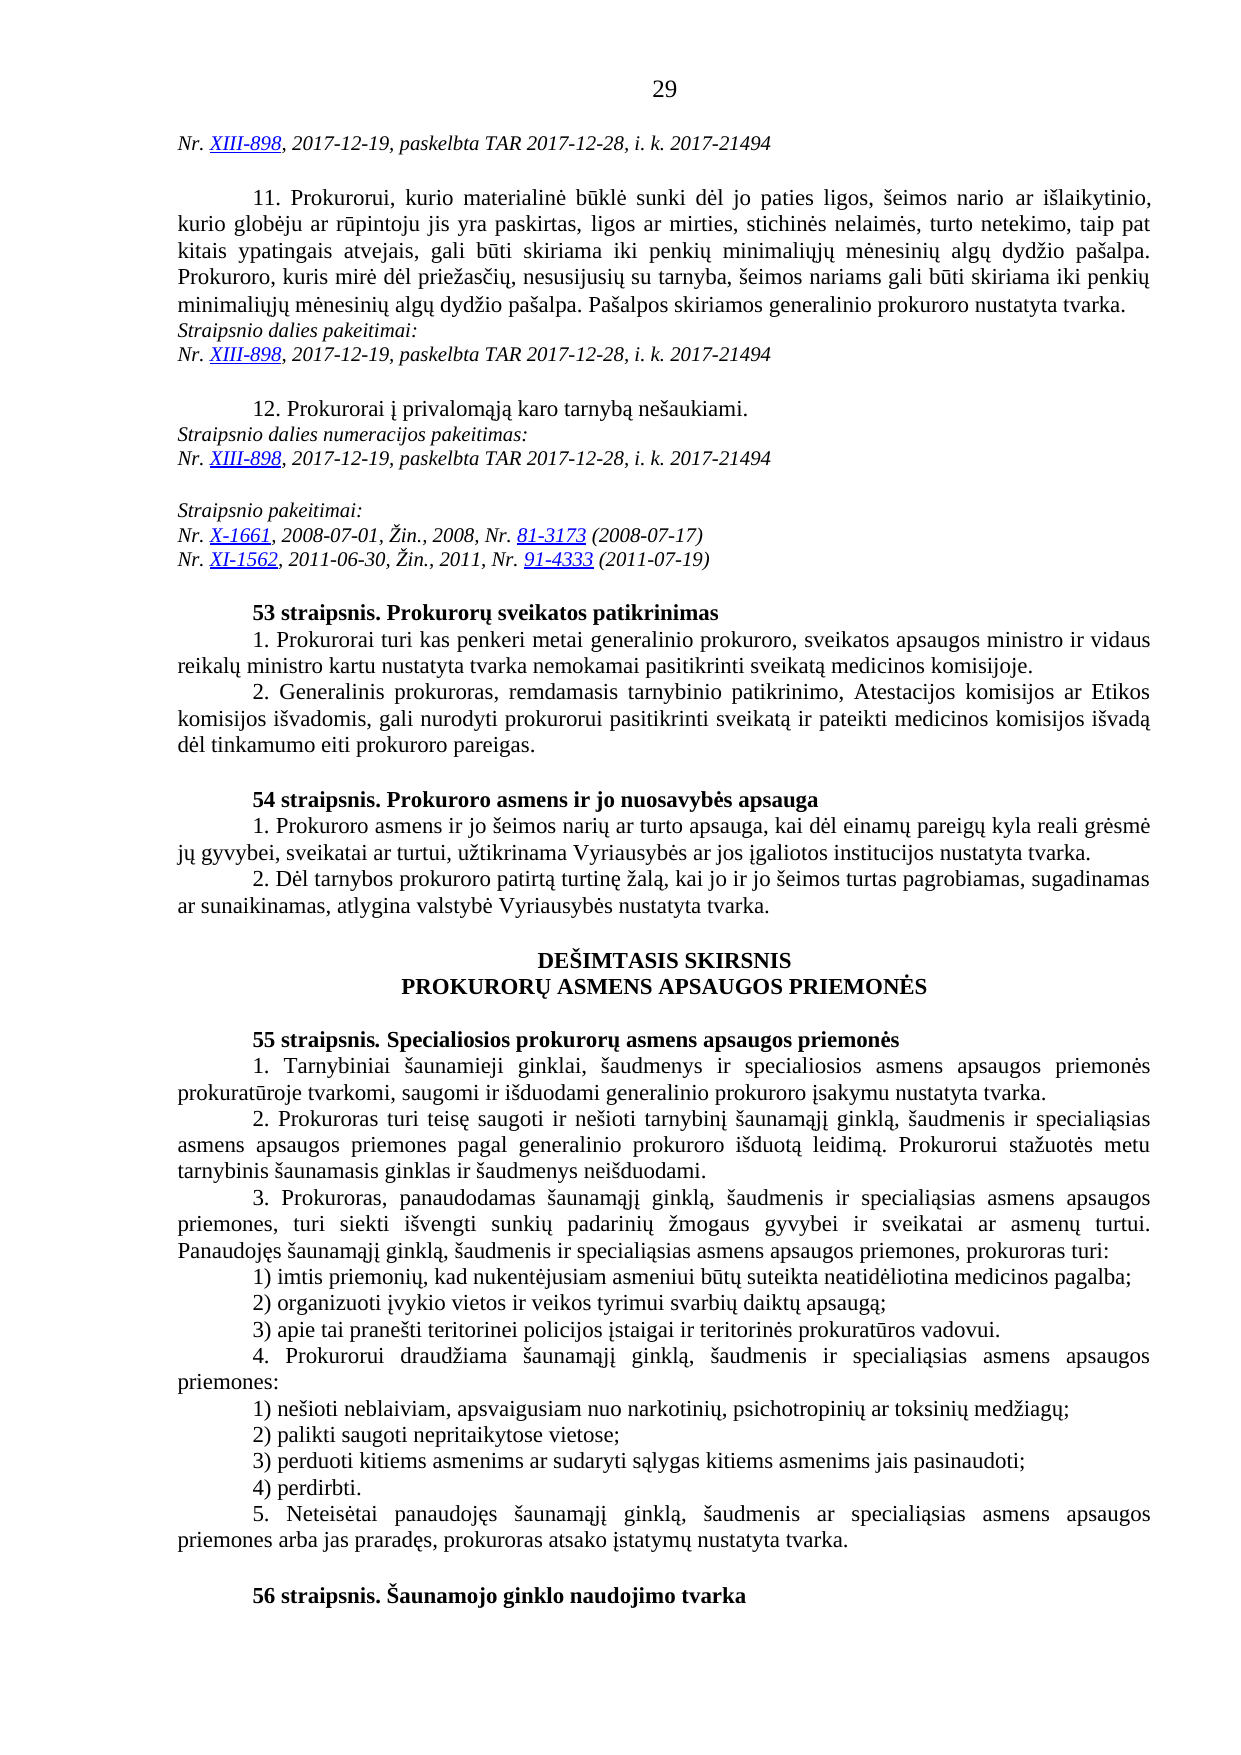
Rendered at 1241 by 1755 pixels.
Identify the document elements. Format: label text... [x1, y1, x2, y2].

text Straipsnio pakeitimai: [177, 498, 1152, 522]
text PROKURORŲ ASMENS APSAUGOS PRIEMONĖS [177, 973, 1152, 999]
text DEŠIMTASIS SKIRSNIS [177, 947, 1152, 973]
text 11. Prokurorui, kurio materialinė būklė sunki dėl jo paties ligos, šeimos nario ar išlaikytinio, kurio globėju ar rūpintoju jis yra paskirtas, ligos ar mirties, stichinės nelaimės, turto netekimo, taip pat kitais ypatingais atvejais, gali būti skiriama iki penkių minimaliųjų mėnesinių algų dydžio pašalpa. Prokuroro, kuris mirė dėl priežasčių, nesusijusių su tarnyba, šeimos nariams gali būti skiriama iki penkių minimaliųjų mėnesinių algų dydžio pašalpa. Pašalpos skiriamos generalinio prokuroro nustatyta tvarka. [177, 184, 1152, 318]
text 2. Generalinis prokuroras, remdamasis tarnybinio patikrinimo, Atestacijos komisijos ar Etikos komisijos išvadomis, gali nurodyti prokurorui pasitikrinti sveikatą ir pateikti medicinos komisijos išvadą dėl tinkamumo eiti prokuroro pareigas. [177, 678, 1152, 757]
text 3. Prokuroras, panaudodamas šaunamąjį ginklą, šaudmenis ir specialiąsias asmens apsaugos priemones, turi siekti išvengti sunkių padarinių žmogaus gyvybei ir sveikatai ar asmenų turtui. Panaudojęs šaunamąjį ginklą, šaudmenis ir specialiąsias asmens apsaugos priemones, prokuroras turi: [177, 1184, 1152, 1263]
text Nr. XIII-898, 2017-12-19, paskelbta TAR 2017-12-28, i. k. 2017-21494 [177, 131, 1152, 155]
text 3) perduoti kitiems asmenims ar sudaryti sąlygas kitiems asmenims jais pasinaudoti; [177, 1447, 1152, 1474]
text Nr. XIII-898, 2017-12-19, paskelbta TAR 2017-12-28, i. k. 2017-21494 [177, 446, 1152, 470]
text Nr. X-1661, 2008-07-01, Žin., 2008, Nr. 81-3173 (2008-07-17) [177, 522, 1152, 547]
text 1) imtis priemonių, kad nukentėjusiam asmeniui būtų suteikta neatidėliotina medicinos pagalba; [177, 1263, 1152, 1289]
text Straipsnio dalies pakeitimai: [177, 318, 1152, 342]
text 2. Dėl tarnybos prokuroro patirtą turtinę žalą, kai jo ir jo šeimos turtas pagrobiamas, sugadinamas ar sunaikinamas, atlygina valstybė Vyriausybės nustatyta tvarka. [177, 865, 1152, 918]
text Nr. XI-1562, 2011-06-30, Žin., 2011, Nr. 91-4333 (2011-07-19) [177, 547, 1152, 571]
text 56 straipsnis. Šaunamojo ginklo naudojimo tvarka [177, 1582, 1152, 1608]
text 4. Prokurorui draudžiama šaunamąjį ginklą, šaudmenis ir specialiąsias asmens apsaugos priemones: [177, 1342, 1152, 1395]
text 1. Prokuroro asmens ir jo šeimos narių ar turto apsauga, kai dėl einamų pareigų kyla reali grėsmė jų gyvybei, sveikatai ar turtui, užtikrinama Vyriausybės ar jos įgaliotos institucijos nustatyta tvarka. [177, 813, 1152, 865]
text 1. Tarnybiniai šaunamieji ginklai, šaudmenys ir specialiosios asmens apsaugos priemonės prokuratūroje tvarkomi, saugomi ir išduodami generalinio prokuroro įsakymu nustatyta tvarka. [177, 1052, 1152, 1105]
text Nr. XIII-898, 2017-12-19, paskelbta TAR 2017-12-28, i. k. 2017-21494 [177, 342, 1152, 366]
text 53 straipsnis. Prokurorų sveikatos patikrinimas [177, 599, 1152, 626]
text 4) perdirbti. [177, 1474, 1152, 1500]
text 2) organizuoti įvykio vietos ir veikos tyrimui svarbių daiktų apsaugą; [177, 1289, 1152, 1316]
text 1. Prokurorai turi kas penkeri metai generalinio prokuroro, sveikatos apsaugos ministro ir vidaus reikalų ministro kartu nustatyta tvarka nemokamai pasitikrinti sveikatą medicinos komisijoje. [177, 626, 1152, 678]
text 54 straipsnis. Prokuroro asmens ir jo nuosavybės apsauga [177, 786, 1152, 813]
text 2) palikti saugoti nepritaikytose vietose; [177, 1421, 1152, 1447]
text 3) apie tai pranešti teritorinei policijos įstaigai ir teritorinės prokuratūros vadovui. [177, 1316, 1152, 1342]
text 12. Prokurorai į privalomąją karo tarnybą nešaukiami. [177, 395, 1152, 422]
text 1) nešioti neblaiviam, apsvaigusiam nuo narkotinių, psichotropinių ar toksinių medžiagų; [177, 1395, 1152, 1421]
text 5. Neteisėtai panaudojęs šaunamąjį ginklą, šaudmenis ar specialiąsias asmens apsaugos priemones arba jas praradęs, prokuroras atsako įstatymų nustatyta tvarka. [177, 1500, 1152, 1553]
text 55 straipsnis. Specialiosios prokurorų asmens apsaugos priemonės [177, 1026, 1152, 1052]
text 2. Prokuroras turi teisę saugoti ir nešioti tarnybinį šaunamąjį ginklą, šaudmenis ir specialiąsias asmens apsaugos priemones pagal generalinio prokuroro išduotą leidimą. Prokurorui stažuotės metu tarnybinis šaunamasis ginklas ir šaudmenys neišduodami. [177, 1105, 1152, 1184]
text Straipsnio dalies numeracijos pakeitimas: [177, 422, 1152, 446]
